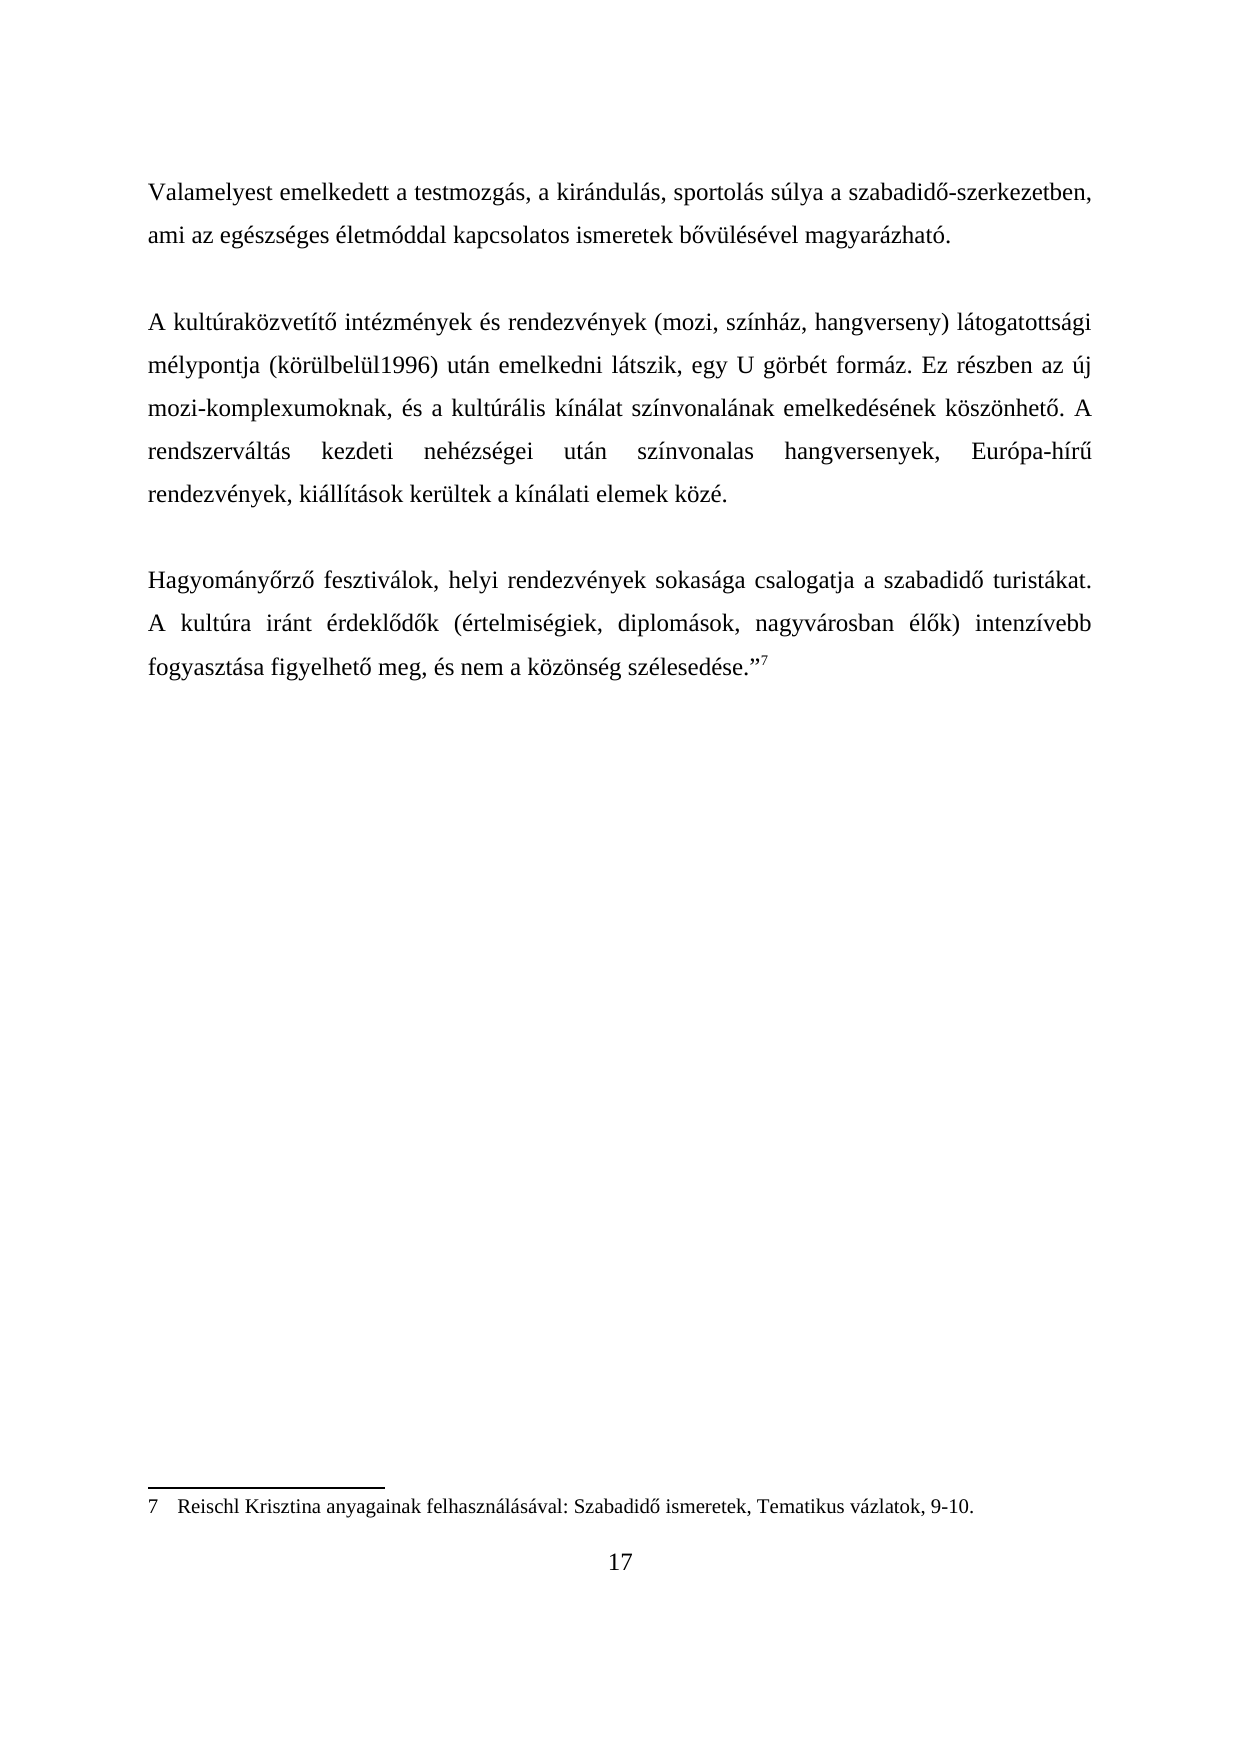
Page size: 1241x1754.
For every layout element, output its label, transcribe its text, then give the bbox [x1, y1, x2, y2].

text A kultúraközvetítő intézmények és rendezvények (mozi, színház, hangverseny) látogatottsági mélypontja (körülbelül1996) után emelkedni látszik, egy U görbét formáz. Ez részben az új mozi-komplexumoknak, és a kultúrális kínálat színvonalának emelkedésének köszönhető. A rendszerváltás kezdeti nehézségei után színvonalas hangversenyek, Európa-hírű rendezvények, kiállítások kerültek a kínálati elemek közé. [148, 307, 1093, 508]
text Hagyományőrző fesztiválok, helyi rendezvények sokasága csalogatja a szabadidő turistákat. A kultúra iránt érdeklődők (értelmiségiek, diplomások, nagyvárosban élők) intenzívebb fogyasztása figyelhető meg, és nem a közönség szélesedése.” [148, 565, 1093, 680]
text Valamelyest emelkedett a testmozgás, a kirándulás, sportolás súlya a szabadidő-szerkezetben, ami az egészséges életmóddal kapcsolatos ismeretek bővülésével magyarázható. [148, 177, 1093, 249]
text Reischl Krisztina anyagainak felhasználásával: Szabadidő ismeretek, Tematikus vázlatok, 9-10. [148, 1494, 1093, 1518]
